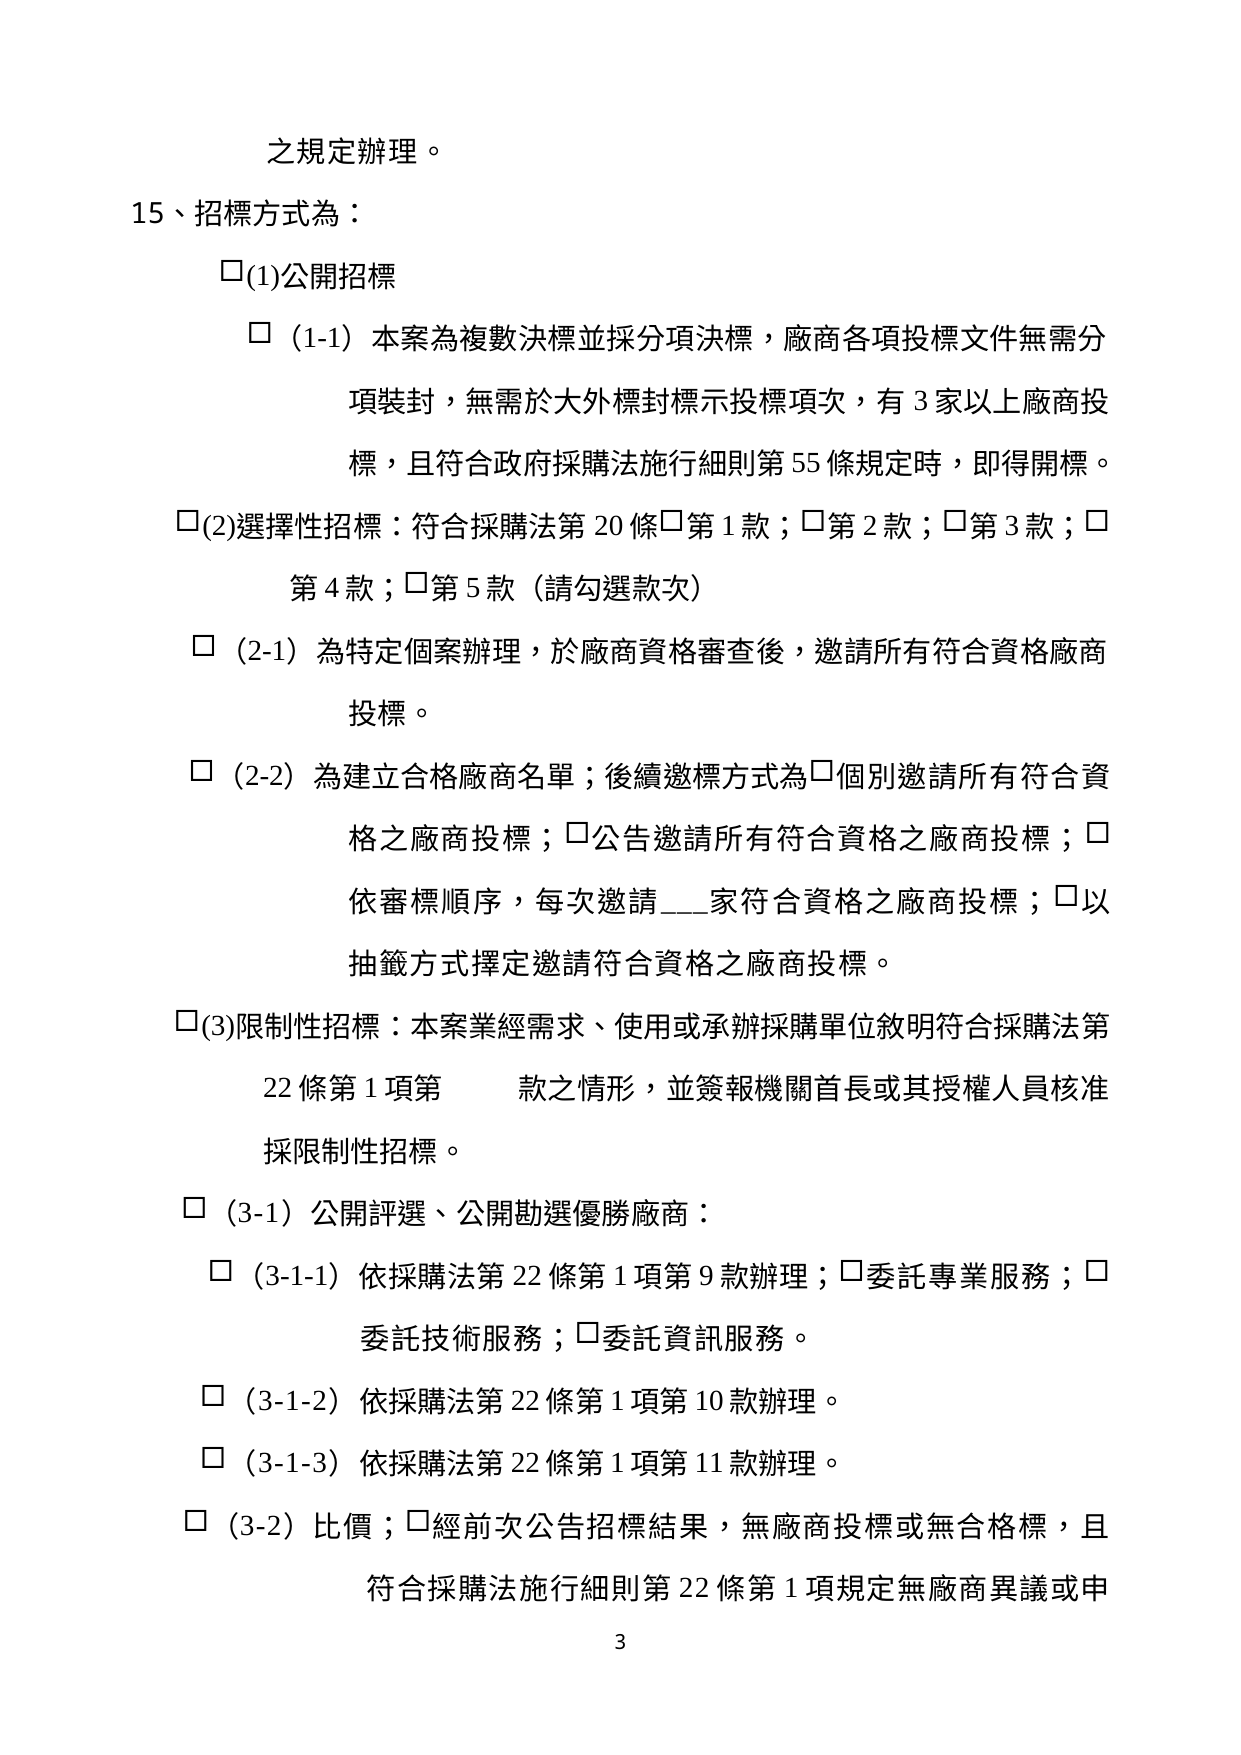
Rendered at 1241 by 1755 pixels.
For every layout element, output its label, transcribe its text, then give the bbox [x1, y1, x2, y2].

text （3-2）比價；經前次公告招標結果，無廠商投標或無合格標，且符合採購法施行細則第22條第1項規定無廠商異議或申訴在處理中者，依採購法第22條第1項第1款規定，不另公告招標，並依採購法施行細則第23條之1第1項規定，邀請過去表現優良之2家以上廠商以比價方式辦理；符合採購法第22條第1項第___款（請列明款次，第16款之情形須併填主管機關核准文號）；符合採購法第104條第1項但書第___款（請列明款次及相關機關核准文號）；符合採購法第105條第1項第___款(請列明款次及相關機關核准文號)；符合中央機關未達公告金額採購招標辦法第___條第___項第___款規定；符合地方政府依採購法第23條所定未達公告金額採購招標辦法第___條第___項第___款規定。 [130, 1483, 1110, 1608]
text （1-1）本案為複數決標並採分項決標，廠商各項投標文件無需分項裝封，無需於大外標封標示投標項次，有3家以上廠商投標，且符合政府採購法施行細則第55條規定時，即得開標。 [247, 295, 1110, 483]
text （3-1-3）依採購法第22條第1項第11款辦理。 [130, 1420, 1110, 1483]
text （2-1）為特定個案辦理，於廠商資格審查後，邀請所有符合資格廠商投標。 [130, 608, 1110, 733]
list 招標方式為： [130, 170, 1110, 233]
text （2-2）為建立合格廠商名單；後續邀標方式為個別邀請所有符合資格之廠商投標；公告邀請所有符合資格之廠商投標；依審標順序，每次邀請___家符合資格之廠商投標；以抽籤方式擇定邀請符合資格之廠商投標。 [130, 733, 1110, 983]
text (3)限制性招標：本案業經需求、使用或承辦採購單位敘明符合採購法第22條第1項第 款之情形，並簽報機關首長或其授權人員核准採限制性招標。 [130, 983, 1110, 1170]
text (2)選擇性招標：符合採購法第20條第1款；第2款；第3款；第4款；第5款（請勾選款次） [130, 483, 1110, 608]
text (1)公開招標 [218, 233, 1110, 295]
text （3-1-1）依採購法第22條第1項第9款辦理；委託專業服務；委託技術服務；委託資訊服務。 [130, 1233, 1110, 1358]
text （3-1）公開評選、公開勘選優勝廠商： [130, 1170, 1110, 1233]
text 之規定辦理。 [130, 108, 1110, 170]
text （3-1-2）依採購法第22條第1項第10款辦理。 [130, 1358, 1110, 1420]
